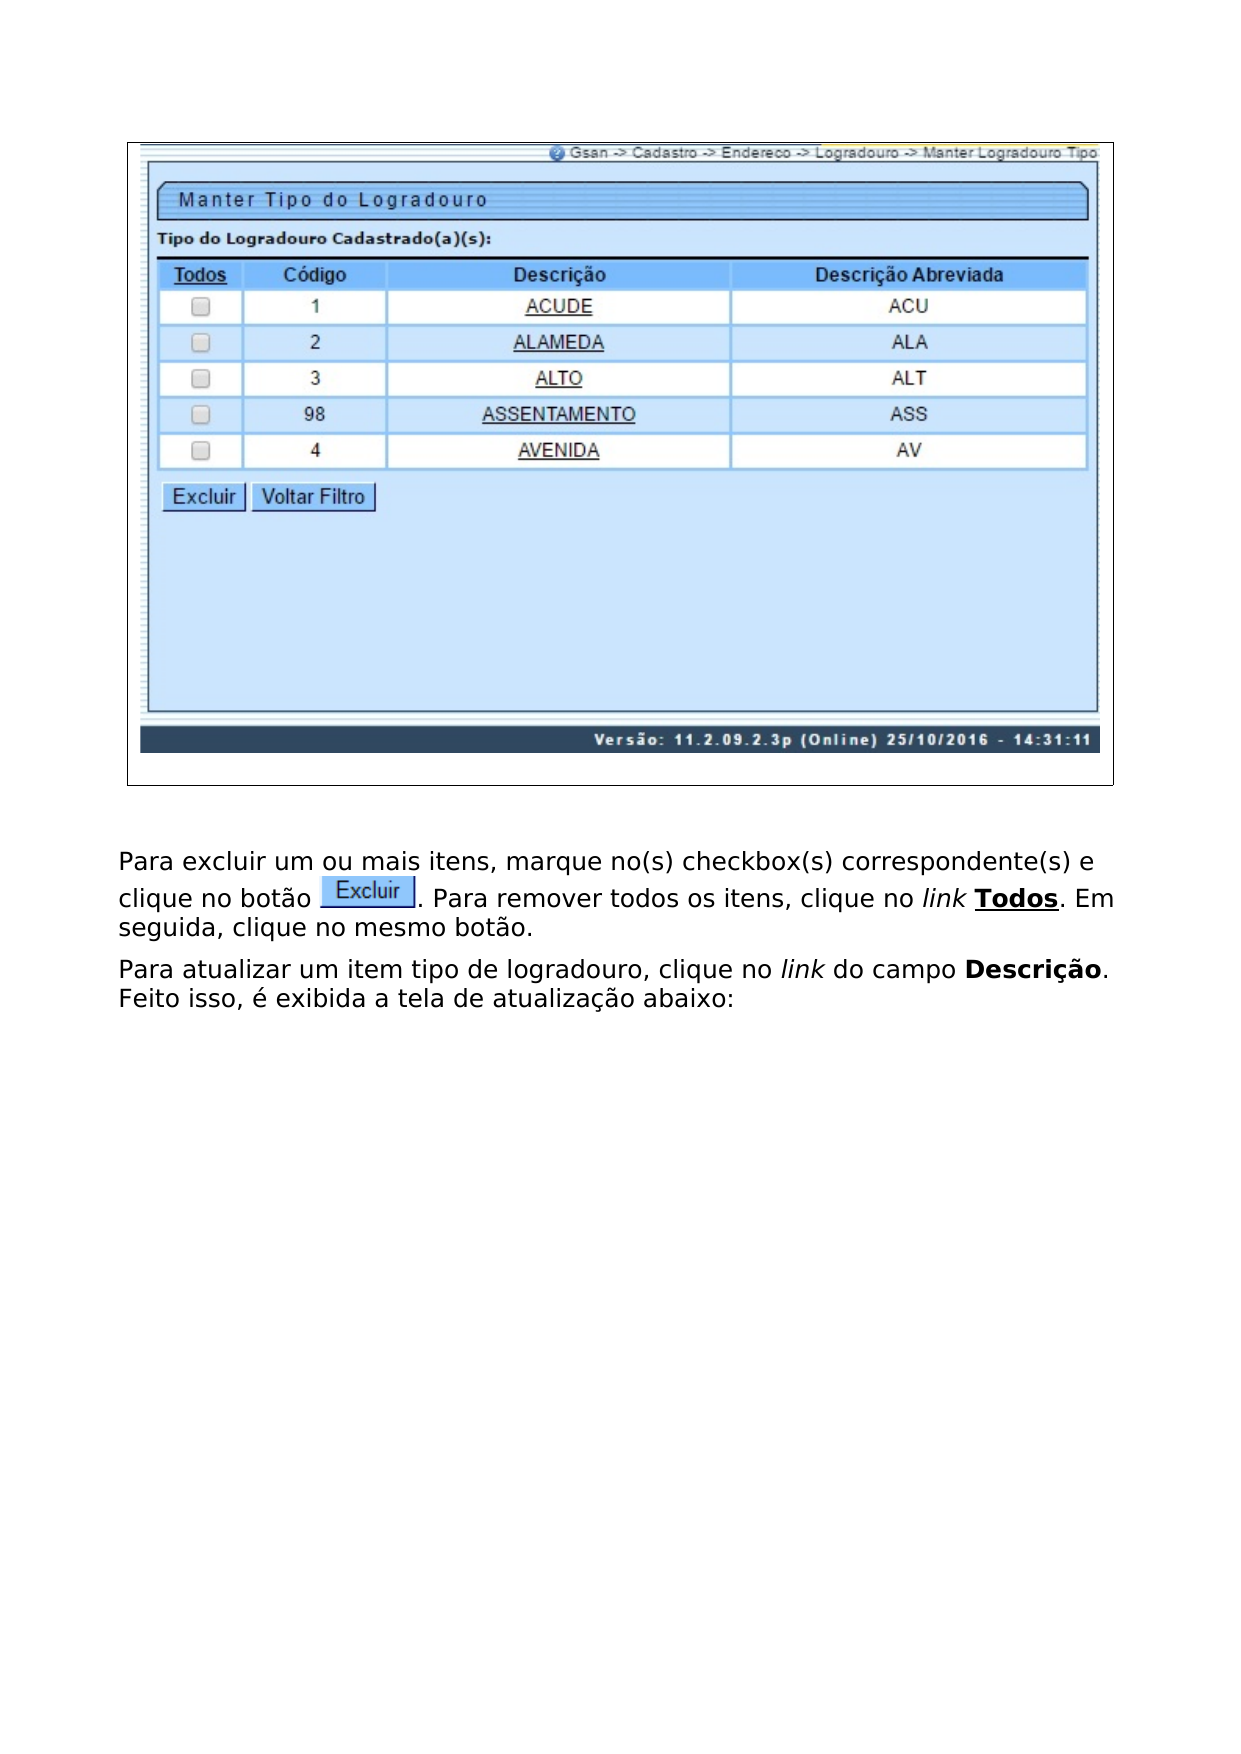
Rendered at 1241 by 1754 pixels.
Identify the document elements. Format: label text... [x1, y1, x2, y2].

text Para excluir um ou mais itens, marque no(s) checkbox(s) correspondente(s) e clique no botão . Para remover todos os itens, clique no link Todos. Em seguida, clique no mesmo botão. [118, 847, 1122, 943]
table_header [128, 143, 1113, 785]
picture [319, 876, 417, 908]
text Para atualizar um item tipo de logradouro, clique no link do campo Descrição. Feito isso, é exibida a tela de atualização abaixo: [118, 955, 1122, 1013]
picture [140, 144, 1100, 753]
